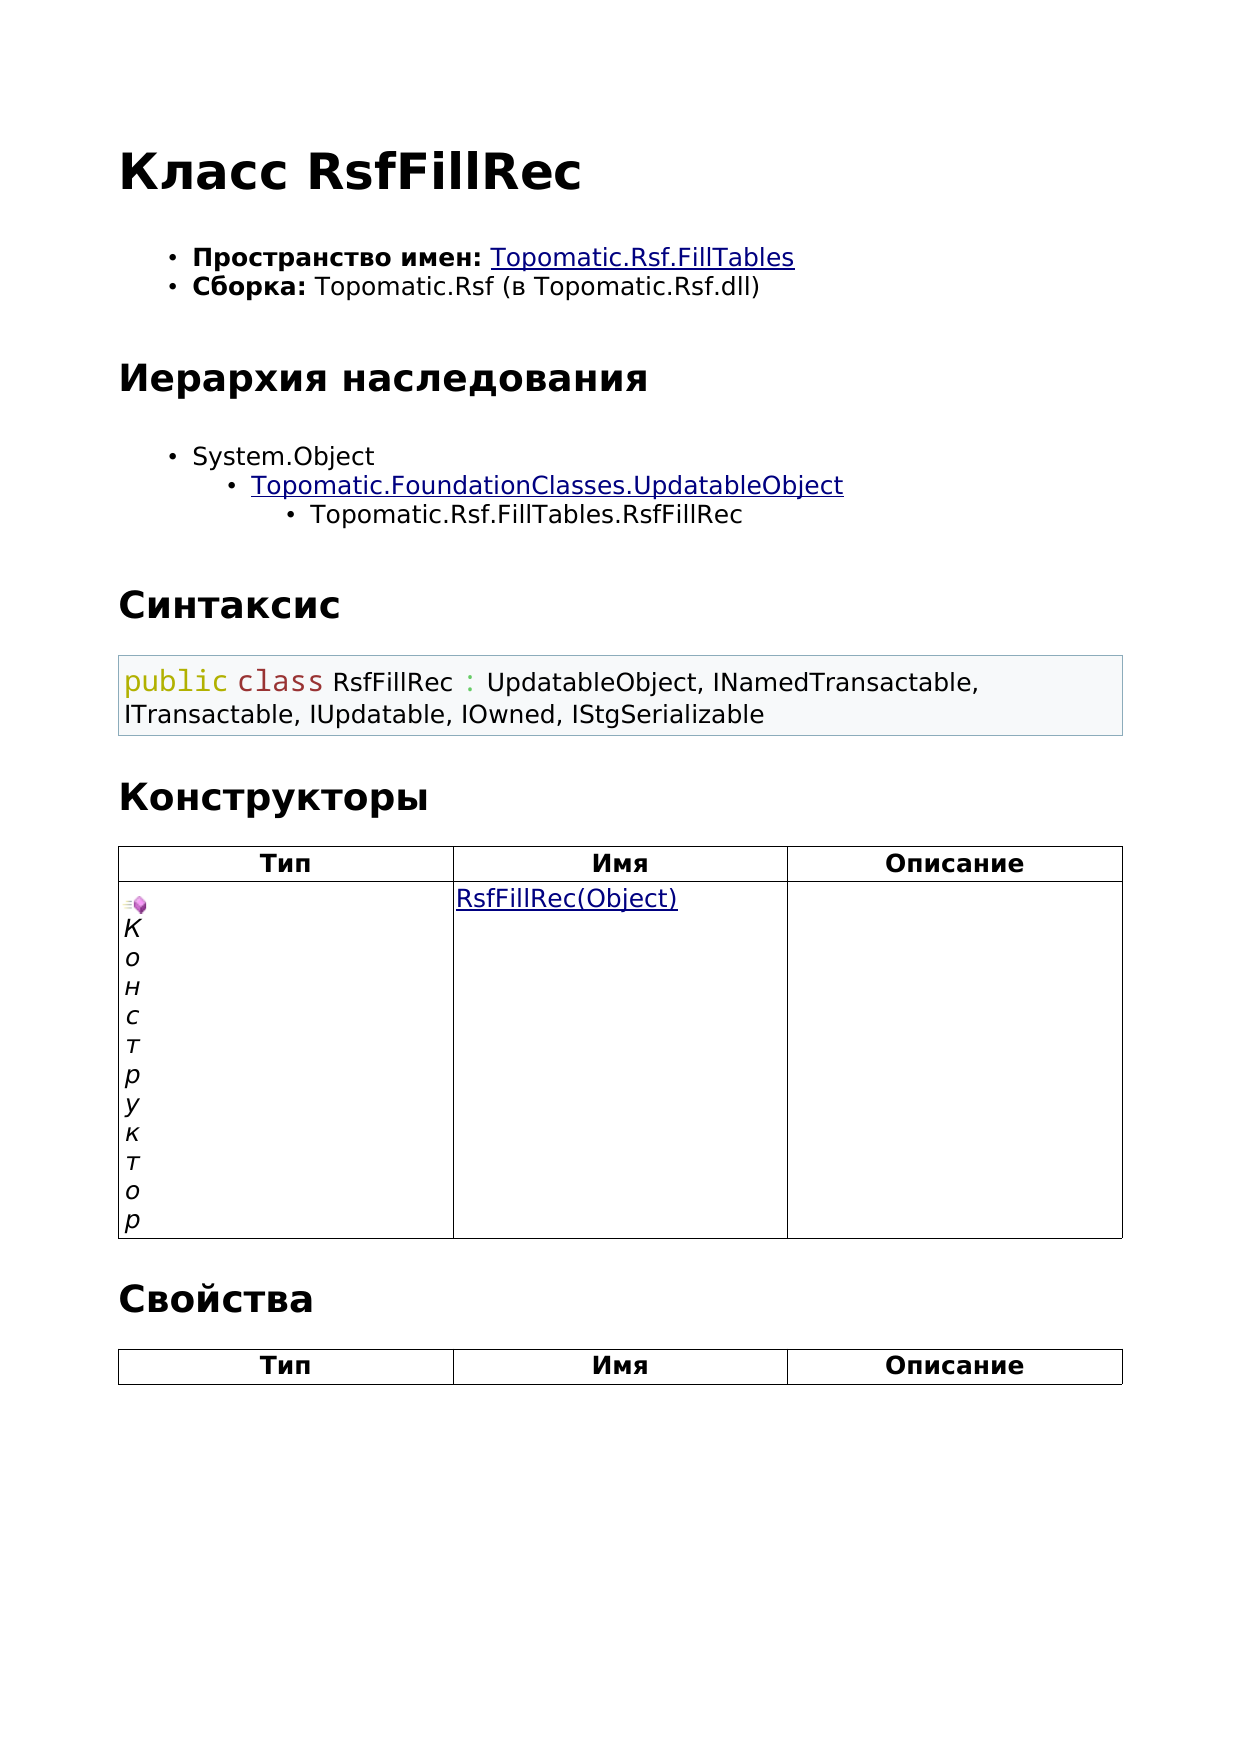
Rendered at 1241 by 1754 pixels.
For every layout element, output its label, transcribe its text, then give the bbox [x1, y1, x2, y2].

table_cell [119, 882, 453, 1238]
list Topomatic.FoundationClasses.UpdatableObject [236, 471, 1122, 500]
list Пространство имен: Topomatic.Rsf.FillTables [177, 243, 1122, 272]
subtitle Класс RsfFillRec [118, 143, 1122, 201]
table_header Описание [788, 1350, 1122, 1384]
subtitle Иерархия наследования [118, 356, 1122, 400]
subtitle Конструкторы [118, 775, 1122, 819]
list Сборка: Topomatic.Rsf (в Topomatic.Rsf.dll) [177, 272, 1122, 302]
list System.Object [177, 442, 1122, 471]
table_header public class RsfFillRec : UpdatableObject, INamedTransactable, ITransactable, IUpdatable, IOwned, IStgSerializable [119, 656, 1122, 735]
table_header Тип [119, 847, 453, 881]
table_header Описание [788, 847, 1122, 881]
list Topomatic.Rsf.FillTables.RsfFillRec [295, 500, 1122, 529]
table_header Имя [454, 1350, 787, 1384]
picture [121, 896, 147, 914]
table_header Тип [119, 1350, 453, 1384]
table_header Имя [454, 847, 787, 881]
subtitle Свойства [118, 1278, 1122, 1321]
subtitle Синтаксис [118, 584, 1122, 627]
table_cell [788, 882, 1122, 1238]
table_cell RsfFillRec(Object) [454, 882, 787, 1238]
